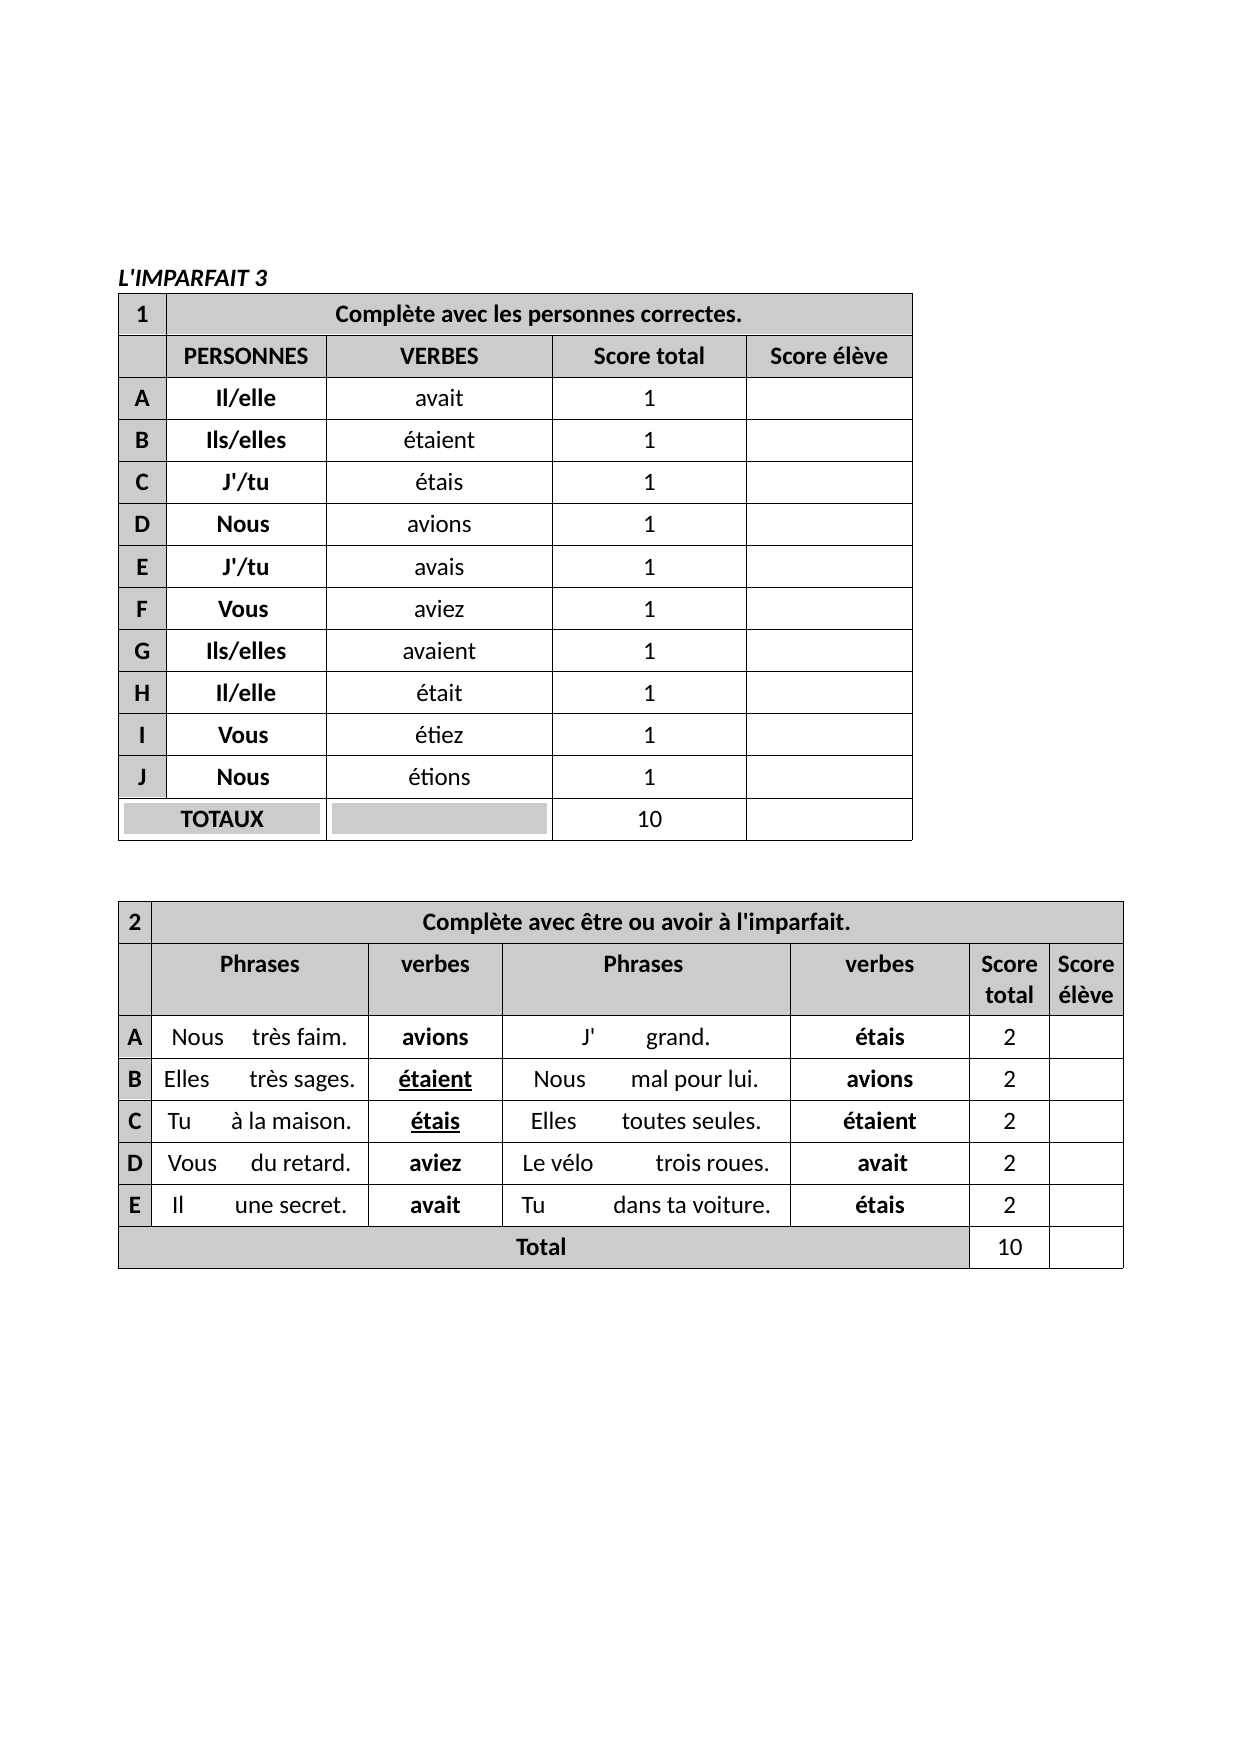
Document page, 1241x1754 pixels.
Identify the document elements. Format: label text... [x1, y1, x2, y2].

table_cell [327, 799, 552, 839]
table_header 2 [119, 902, 151, 943]
table_cell C [119, 462, 166, 503]
table_cell [1050, 1101, 1123, 1142]
table_cell Score total [553, 336, 746, 377]
table_cell Nous mal pour lui. [503, 1059, 790, 1099]
table_cell Nous [167, 504, 326, 545]
table_cell Le vélo trois roues. [503, 1143, 790, 1184]
table_cell aviez [327, 588, 552, 629]
table_cell étais [327, 462, 552, 503]
table_cell 1 [553, 630, 746, 671]
table_cell 10 [553, 799, 746, 839]
table_cell Total [119, 1227, 969, 1268]
table_cell F [119, 588, 166, 629]
table_cell 1 [553, 504, 746, 545]
table_cell 2 [970, 1185, 1049, 1226]
table_cell J' grand. [503, 1016, 790, 1057]
table_cell [747, 546, 912, 587]
table_cell E [119, 1185, 151, 1226]
table_cell D [119, 1143, 151, 1184]
table_cell [119, 944, 151, 1015]
table_cell avait [369, 1185, 502, 1226]
table_cell [747, 462, 912, 503]
table_cell 1 [553, 588, 746, 629]
table_cell Tu à la maison. [152, 1101, 368, 1142]
table_cell étais [791, 1185, 969, 1226]
table_cell 10 [970, 1227, 1049, 1268]
table_cell étais [369, 1101, 502, 1142]
table_cell Score élève [1050, 944, 1123, 1015]
table_cell TOTAUX [119, 799, 326, 839]
table_cell Score total [970, 944, 1049, 1015]
table_cell étaient [791, 1101, 969, 1142]
table_cell J'/tu [167, 462, 326, 503]
table_header Complète avec être ou avoir à l'imparfait. [152, 902, 1123, 943]
table_cell Vous du retard. [152, 1143, 368, 1184]
table_cell Nous très faim. [152, 1016, 368, 1057]
table_cell [747, 799, 912, 839]
table_cell 1 [553, 378, 746, 419]
table_cell [747, 588, 912, 629]
table_cell avions [791, 1059, 969, 1099]
table_cell B [119, 1059, 151, 1099]
table_cell [747, 420, 912, 461]
table_cell 1 [553, 672, 746, 713]
table_cell étais [791, 1016, 969, 1057]
table_header 1 [119, 294, 166, 334]
table_cell G [119, 630, 166, 671]
table_cell [747, 504, 912, 545]
table_cell Phrases [152, 944, 368, 1015]
table_cell C [119, 1101, 151, 1142]
table_cell verbes [791, 944, 969, 1015]
table_cell étions [327, 756, 552, 797]
table_cell Elles toutes seules. [503, 1101, 790, 1142]
table_cell était [327, 672, 552, 713]
table_cell 2 [970, 1016, 1049, 1057]
table_cell [1050, 1059, 1123, 1099]
table_cell Il une secret. [152, 1185, 368, 1226]
table_cell [747, 714, 912, 755]
table_cell étiez [327, 714, 552, 755]
table_cell [747, 672, 912, 713]
table_cell Phrases [503, 944, 790, 1015]
table_cell I [119, 714, 166, 755]
table_cell [747, 756, 912, 797]
table_cell Elles très sages. [152, 1059, 368, 1099]
table_cell Vous [167, 714, 326, 755]
table_cell Vous [167, 588, 326, 629]
table_cell 1 [553, 420, 746, 461]
table_cell [1050, 1227, 1123, 1268]
table_cell avait [327, 378, 552, 419]
table_cell 2 [970, 1143, 1049, 1184]
table_cell avions [327, 504, 552, 545]
table_cell avait [791, 1143, 969, 1184]
table_cell 1 [553, 756, 746, 797]
table_cell [1050, 1185, 1123, 1226]
table_cell 2 [970, 1059, 1049, 1099]
table_cell avions [369, 1016, 502, 1057]
table_cell Il/elle [167, 378, 326, 419]
table_cell Nous [167, 756, 326, 797]
table_cell PERSONNES [167, 336, 326, 377]
table_header Complète avec les personnes correctes. [167, 294, 912, 334]
table_cell aviez [369, 1143, 502, 1184]
table_cell [747, 630, 912, 671]
table_cell 1 [553, 462, 746, 503]
table_cell Il/elle [167, 672, 326, 713]
table_cell [1050, 1143, 1123, 1184]
table_cell verbes [369, 944, 502, 1015]
table_cell étaient [327, 420, 552, 461]
table_cell avaient [327, 630, 552, 671]
table_cell D [119, 504, 166, 545]
table_cell J [119, 756, 166, 797]
table_cell [119, 336, 166, 377]
table_cell étaient [369, 1059, 502, 1099]
table_cell VERBES [327, 336, 552, 377]
table_cell 1 [553, 714, 746, 755]
table_cell J'/tu [167, 546, 326, 587]
table_cell Score élève [747, 336, 912, 377]
table_cell avais [327, 546, 552, 587]
table_cell 2 [970, 1101, 1049, 1142]
table_cell 1 [553, 546, 746, 587]
table_cell E [119, 546, 166, 587]
table_cell [747, 378, 912, 419]
table_cell A [119, 1016, 151, 1057]
table_cell A [119, 378, 166, 419]
table_cell [1050, 1016, 1123, 1057]
table_cell B [119, 420, 166, 461]
table_cell Tu dans ta voiture. [503, 1185, 790, 1226]
text L'IMPARFAIT 3 [118, 262, 1122, 292]
table_cell H [119, 672, 166, 713]
table_cell Ils/elles [167, 420, 326, 461]
table_cell Ils/elles [167, 630, 326, 671]
